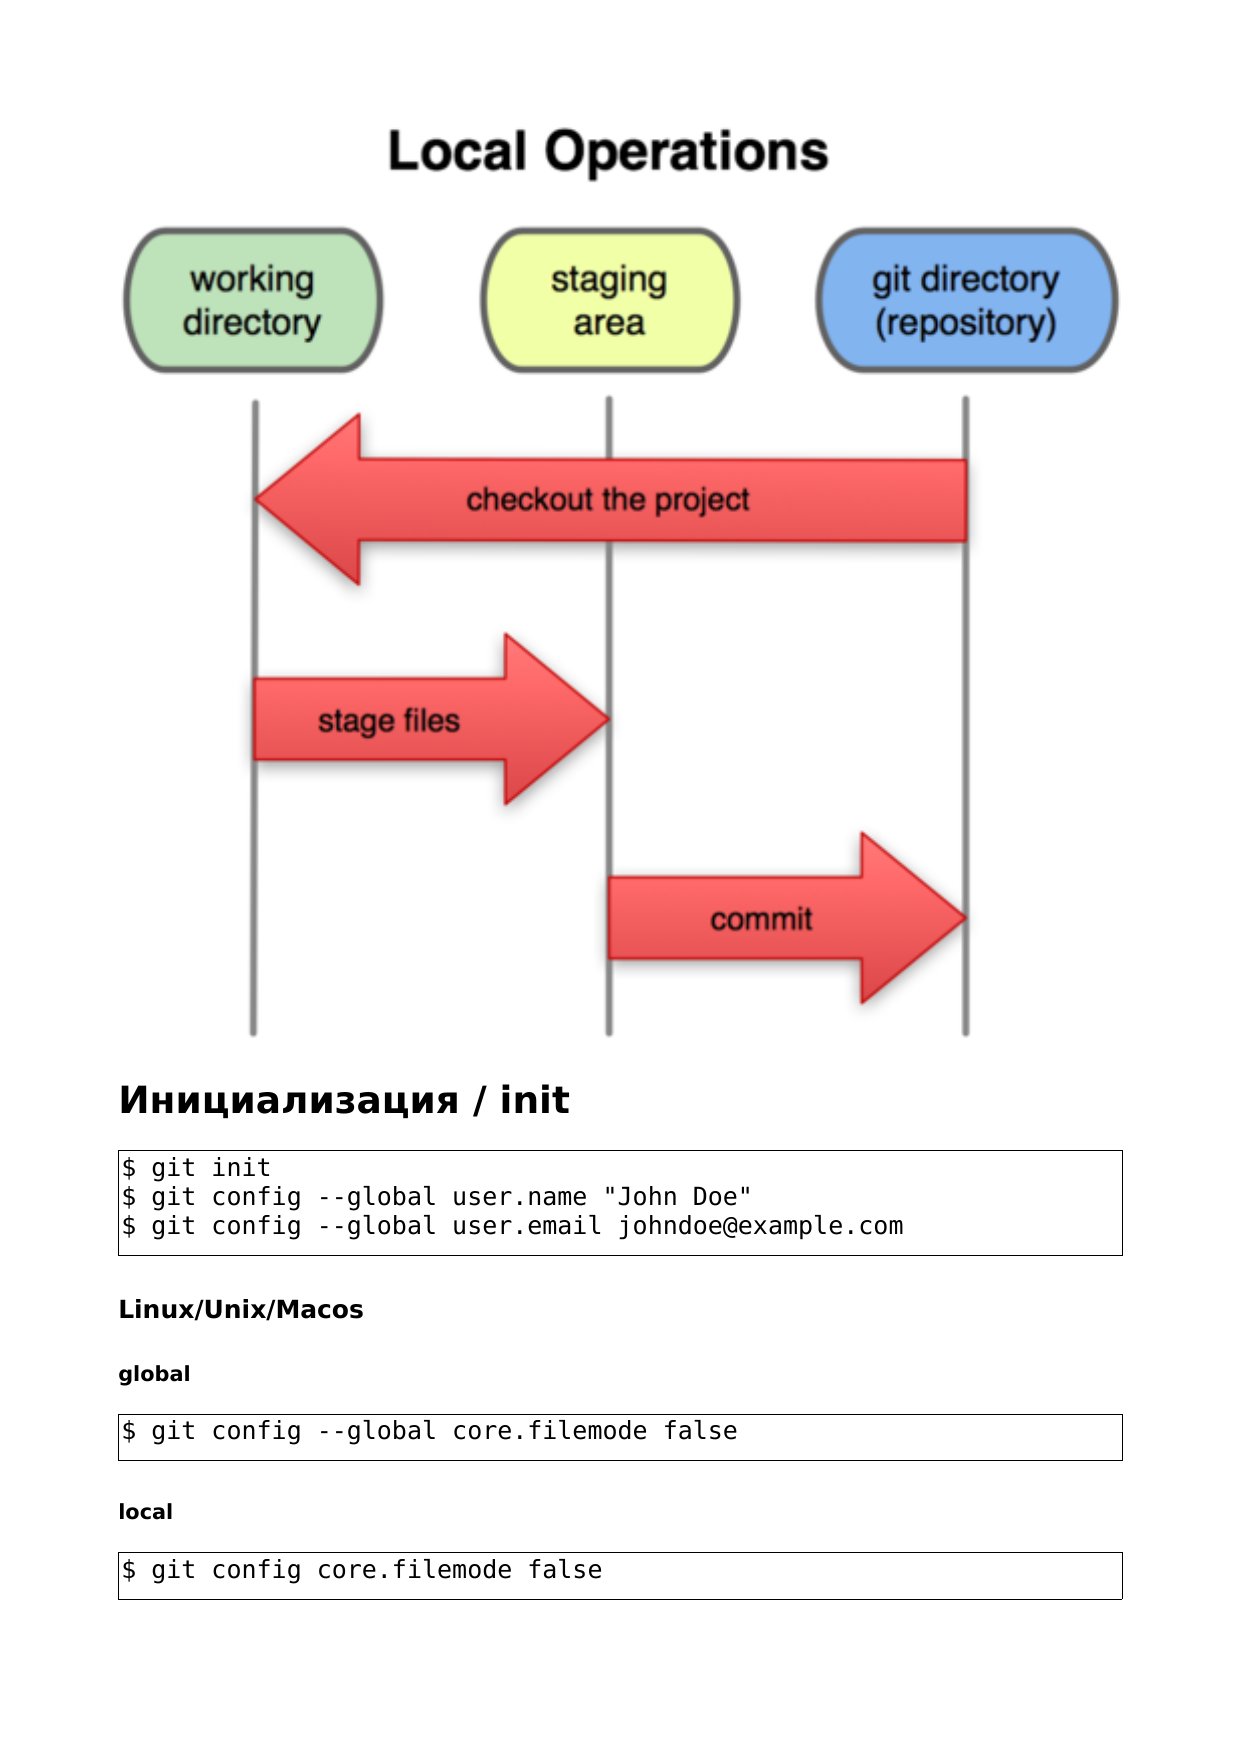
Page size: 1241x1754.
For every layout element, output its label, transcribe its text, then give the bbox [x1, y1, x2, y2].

subtitle local [118, 1500, 1122, 1524]
table_header $ git config core.filemode false [119, 1553, 1122, 1599]
table_header $ git config --global core.filemode false [119, 1415, 1122, 1460]
subtitle global [118, 1362, 1122, 1386]
table_header $ git init $ git config --global user.name "John Doe" $ git config --global user.email johndoe@example.com [119, 1151, 1122, 1255]
subtitle Инициализация / init [118, 1079, 1122, 1123]
picture [118, 118, 1123, 1042]
subtitle Linux/Unix/Macos [118, 1295, 1122, 1324]
